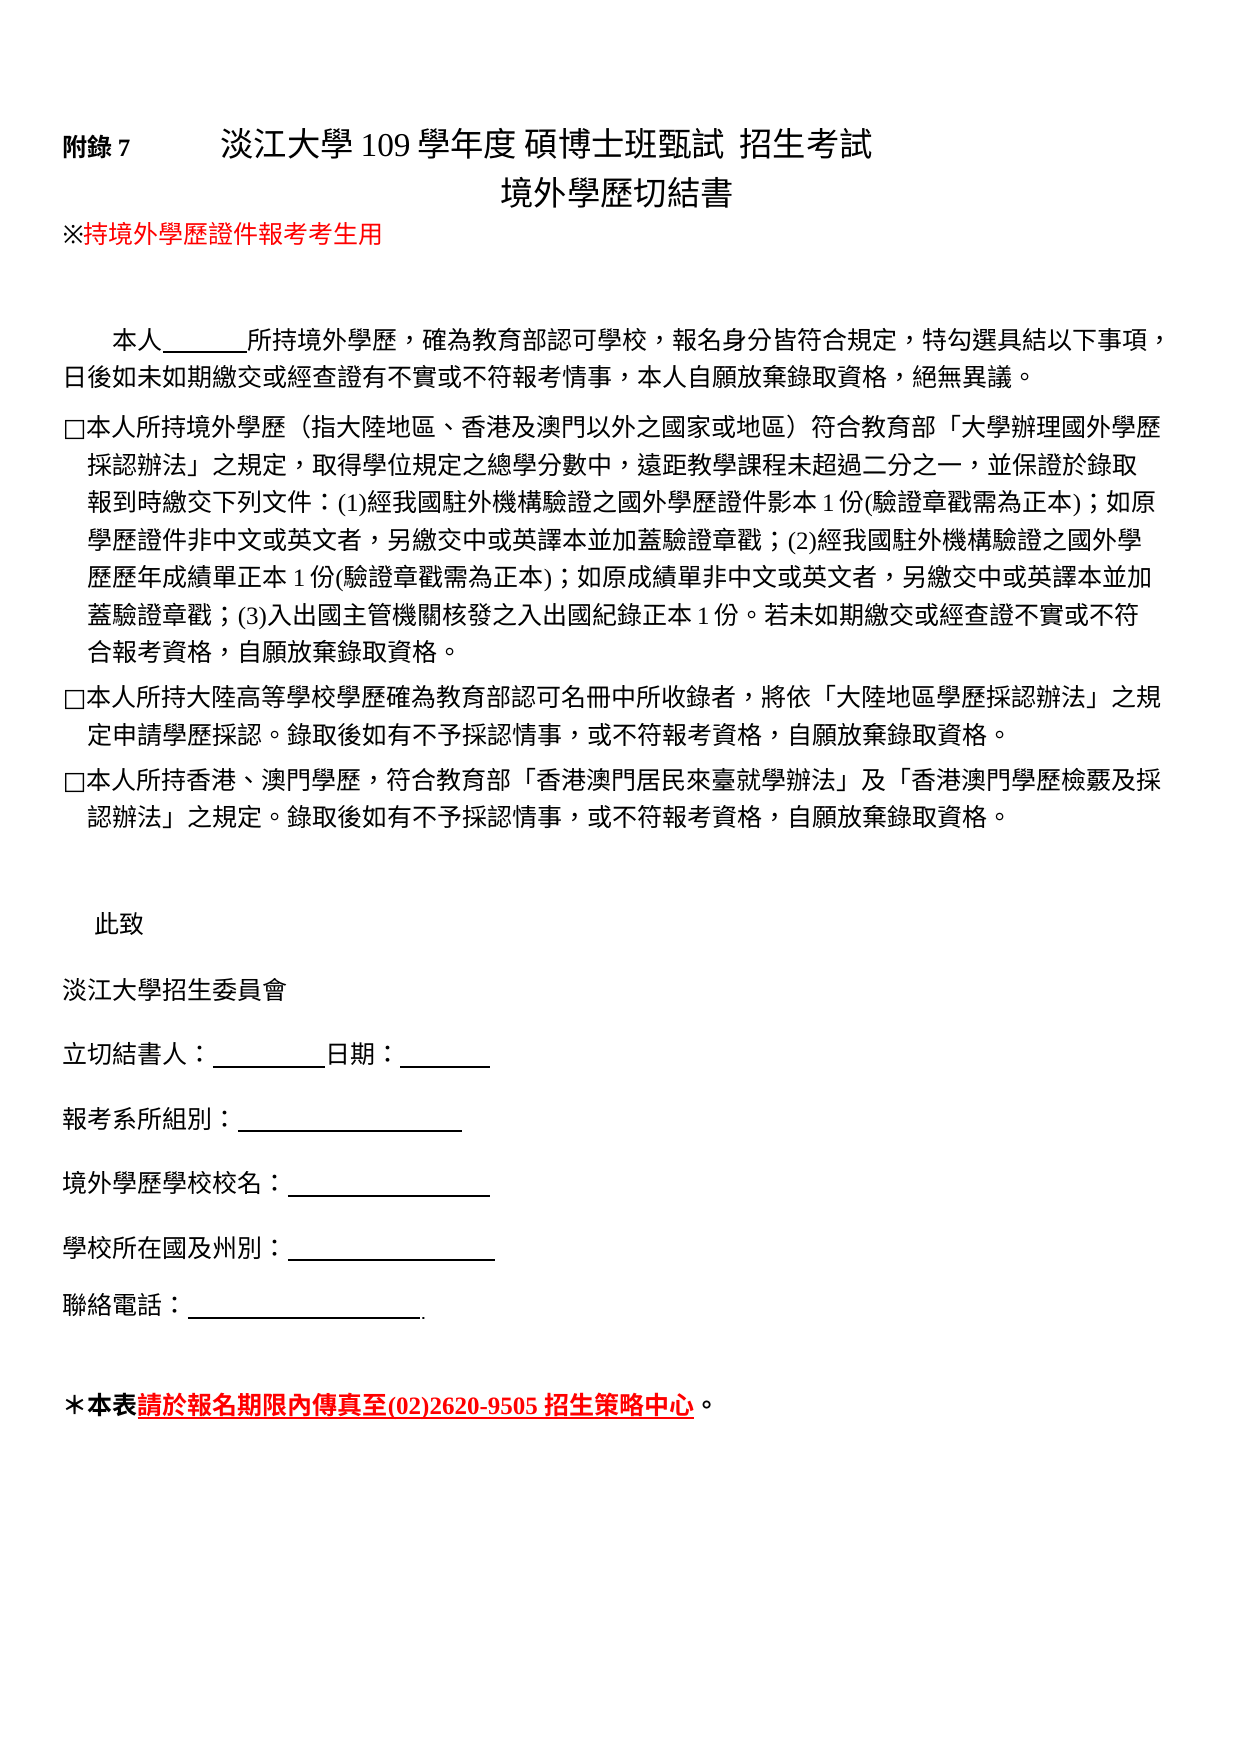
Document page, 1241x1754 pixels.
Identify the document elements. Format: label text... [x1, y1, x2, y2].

text 此致 [63, 900, 1162, 942]
text ＊本表請於報名期限內傳真至(02)2620-9505 招生策略中心。 [63, 1384, 1162, 1422]
text 聯絡電話： [63, 1270, 1162, 1322]
text 立切結書人： 日期： [63, 1019, 1162, 1071]
text 報考系所組別： [63, 1083, 1162, 1136]
text 淡江大學招生委員會 [63, 954, 1162, 1006]
text 境外學歷學校校名： [63, 1148, 1162, 1200]
text 境外學歷切結書 [63, 166, 1162, 214]
text □本人所持境外學歷（指大陸地區、香港及澳門以外之國家或地區）符合教育部「大學辦理國外學歷採認辦法」之規定，取得學位規定之總學分數中，遠距教學課程未超過二分之一，並保證於錄取報到時繳交下列文件：(1)經我國駐外機構驗證之國外學歷證件影本1份(驗證章戳需為正本)；如原學歷證件非中文或英文者，另繳交中或英譯本並加蓋驗證章戳；(2)經我國駐外機構驗證之國外學歷歷年成績單正本1份(驗證章戳需為正本)；如原成績單非中文或英文者，另繳交中或英譯本並加蓋驗證章戳；(3)入出國主管機關核發之入出國紀錄正本1份。若未如期繳交或經查證不實或不符合報考資格，自願放棄錄取資格。 [63, 406, 1162, 669]
text 本人 所持境外學歷，確為教育部認可學校，報名身分皆符合規定，特勾選具結以下事項，日後如未如期繳交或經查證有不實或不符報考情事，本人自願放棄錄取資格，絕無異議。 [63, 319, 1162, 394]
text □本人所持香港、澳門學歷，符合教育部「香港澳門居民來臺就學辦法」及「香港澳門學歷檢覈及採認辦法」之規定。錄取後如有不予採認情事，或不符報考資格，自願放棄錄取資格。 [63, 759, 1162, 834]
text 學校所在國及州別： [63, 1213, 1162, 1265]
text □本人所持大陸高等學校學歷確為教育部認可名冊中所收錄者，將依「大陸地區學歷採認辦法」之規定申請學歷採認。錄取後如有不予採認情事，或不符報考資格，自願放棄錄取資格。 [63, 676, 1162, 751]
title 附錄7 淡江大學109學年度 碩博士班甄試 招生考試 [63, 118, 1171, 166]
text ※持境外學歷證件報考考生用 [63, 214, 1162, 251]
